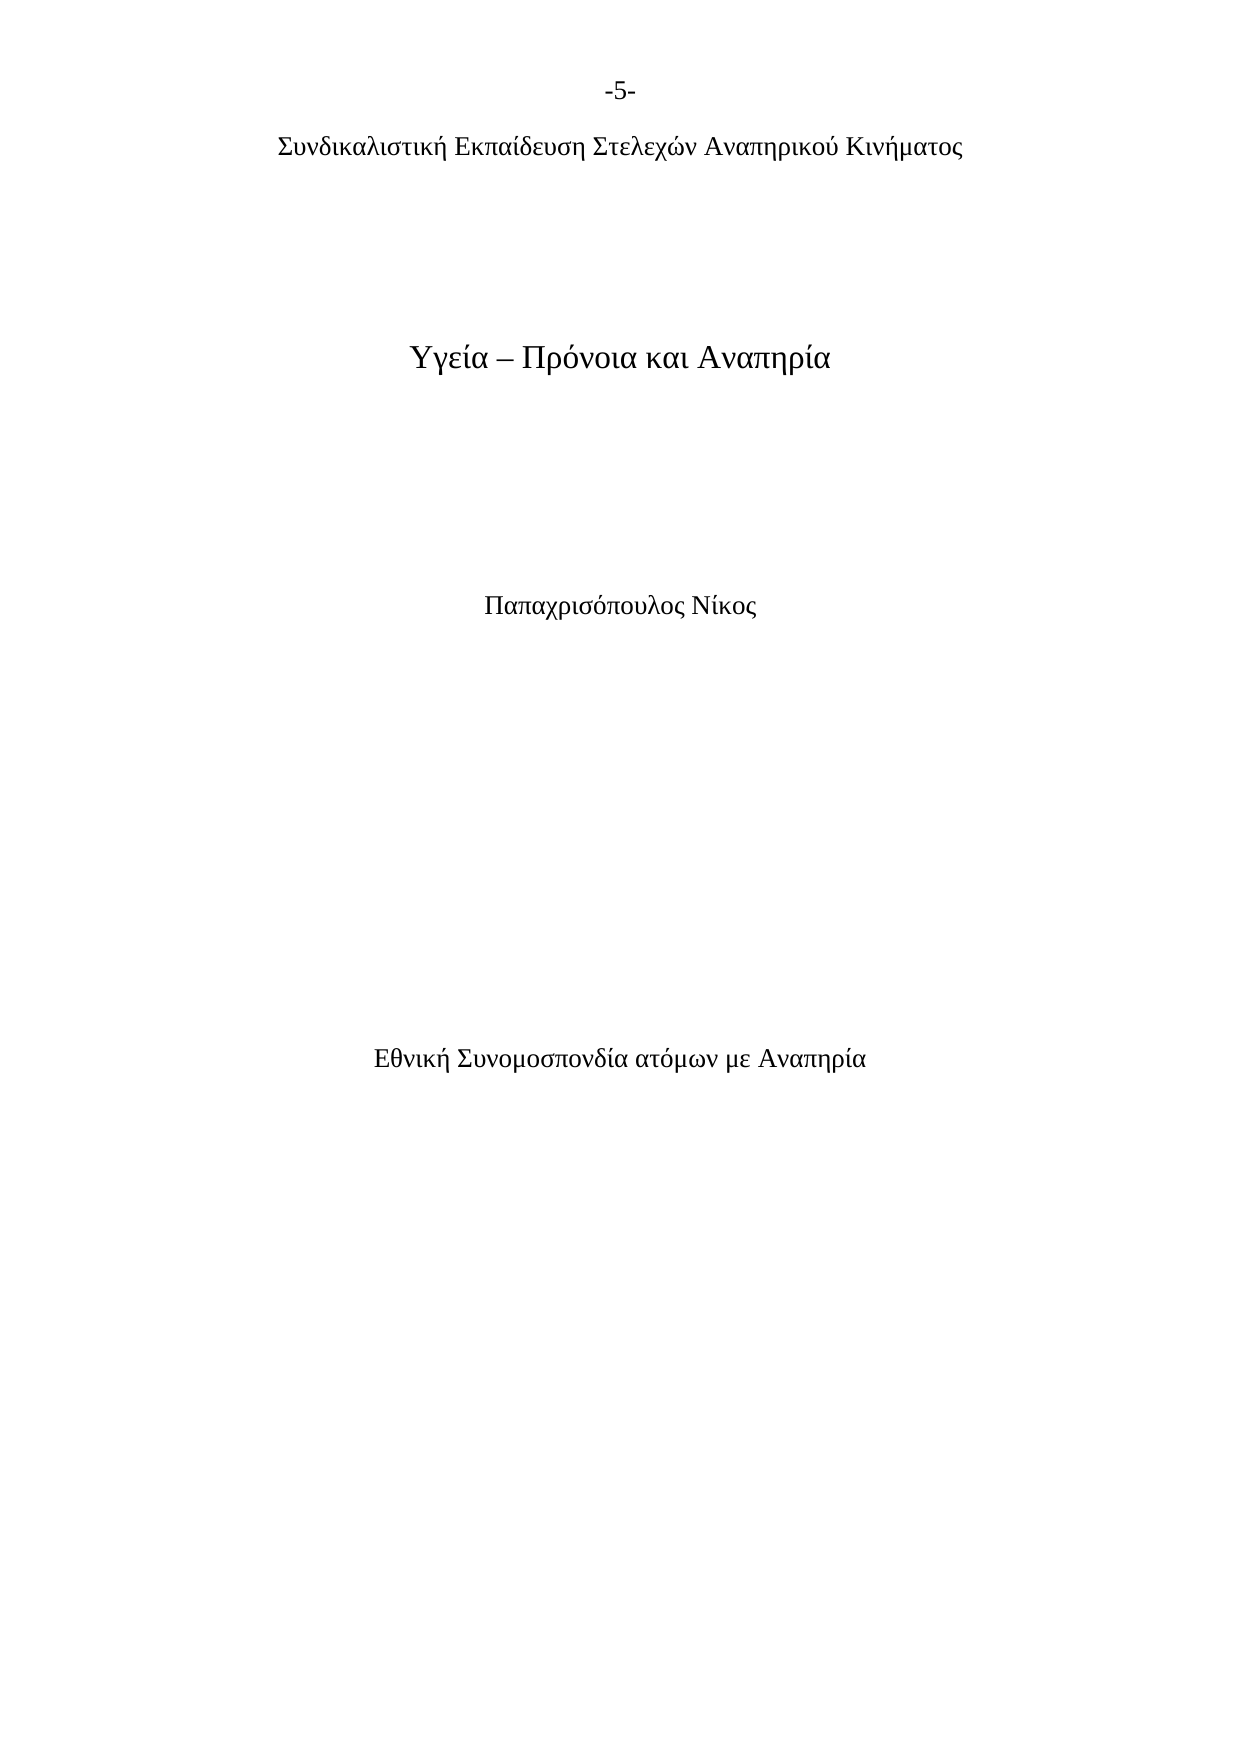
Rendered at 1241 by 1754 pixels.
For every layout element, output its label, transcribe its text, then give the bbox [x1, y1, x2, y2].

text Παπαχρισόπουλος Νίκος [187, 589, 1053, 620]
text -5- [187, 74, 1053, 105]
text Εθνική Συνομοσπονδία ατόμων με Αναπηρία [187, 1042, 1053, 1073]
text Υγεία – Πρόνοια και Αναπηρία [187, 337, 1053, 375]
text Συνδικαλιστική Εκπαίδευση Στελεχών Αναπηρικού Κινήματος [187, 130, 1053, 161]
